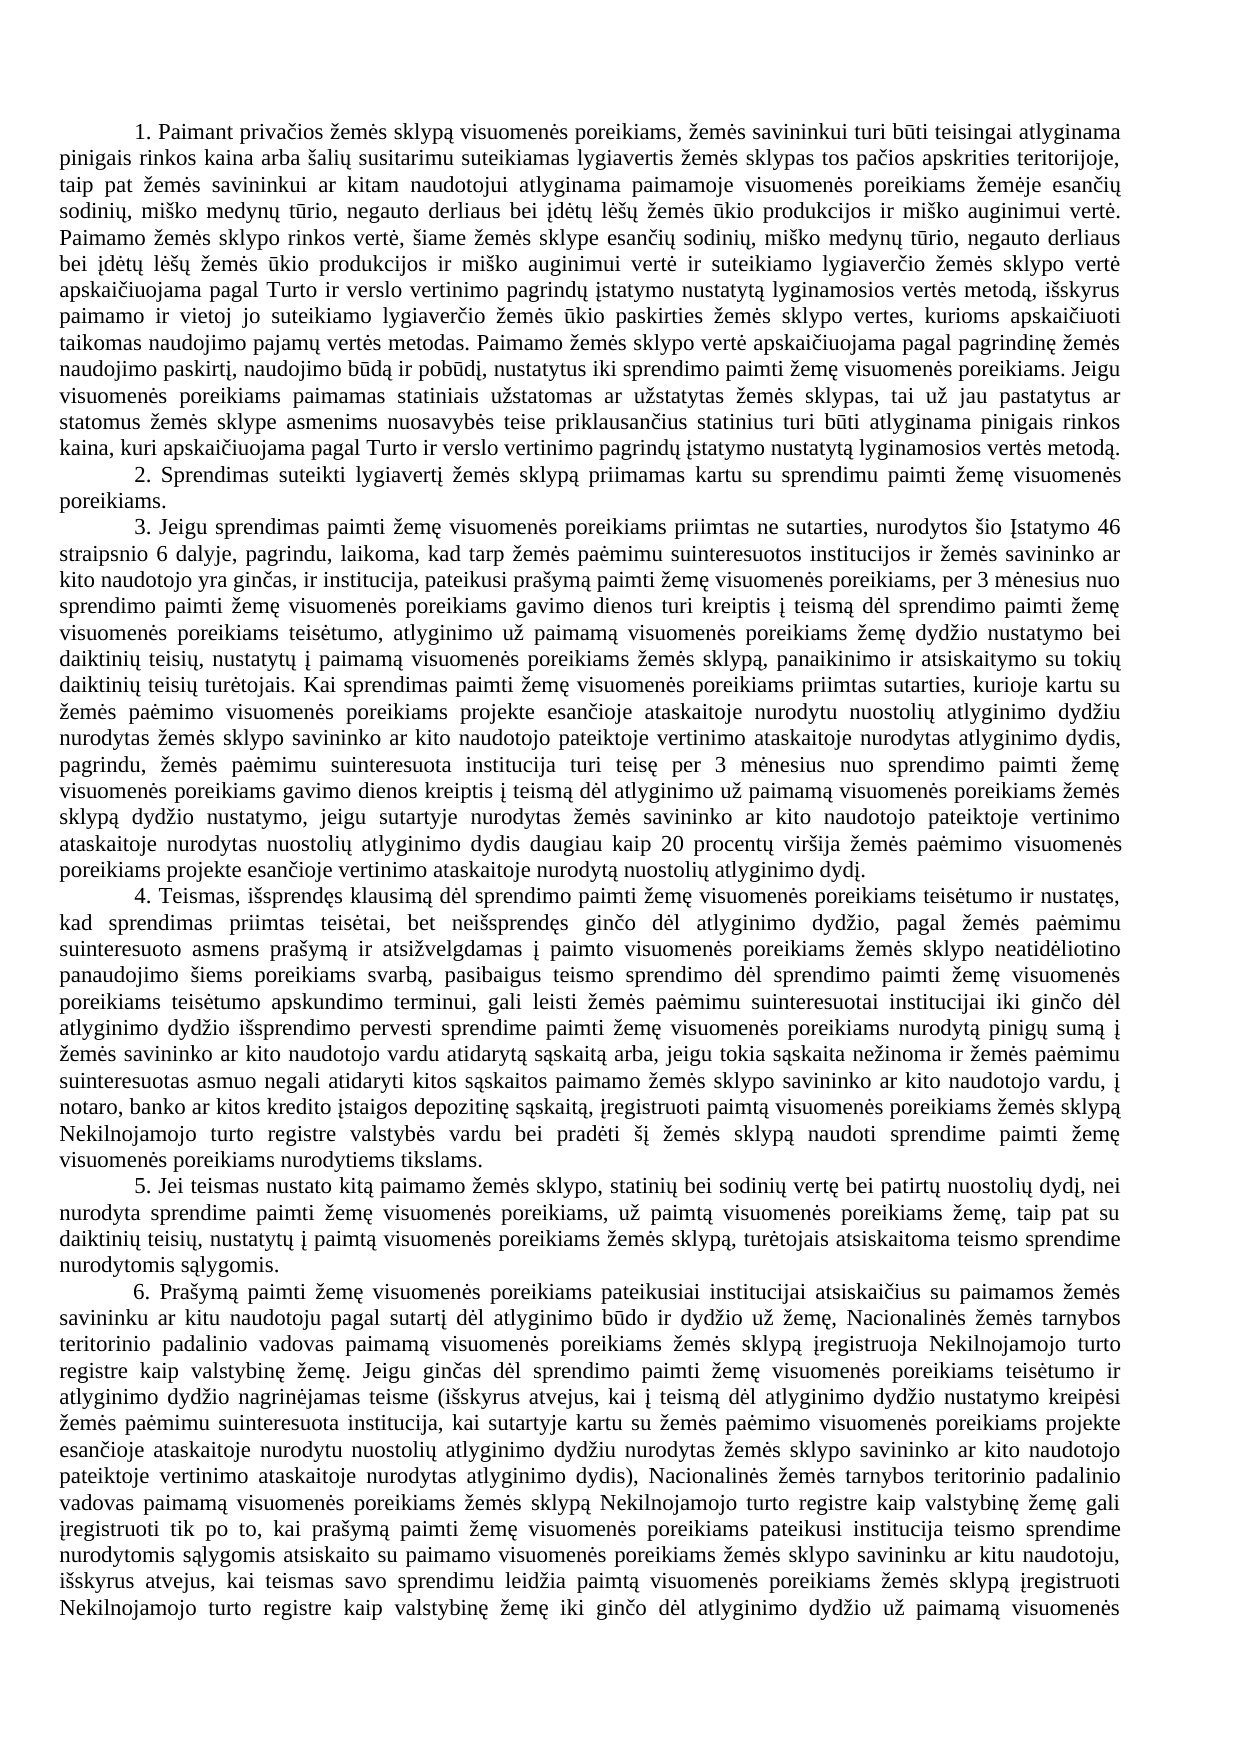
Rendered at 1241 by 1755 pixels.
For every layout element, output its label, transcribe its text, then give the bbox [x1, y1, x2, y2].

text 6. Prašymą paimti žemę visuomenės poreikiams pateikusiai institucijai atsiskaičius su paimamos žemės savininku ar kitu naudotoju pagal sutartį dėl atlyginimo būdo ir dydžio už žemę, Nacionalinės žemės tarnybos teritorinio padalinio vadovas paimamą visuomenės poreikiams žemės sklypą įregistruoja Nekilnojamojo turto registre kaip valstybinę žemę. Jeigu ginčas dėl sprendimo paimti žemę visuomenės poreikiams teisėtumo ir atlyginimo dydžio nagrinėjamas teisme (išskyrus atvejus, kai į teismą dėl atlyginimo dydžio nustatymo kreipėsi žemės paėmimu suinteresuota institucija, kai sutartyje kartu su žemės paėmimo visuomenės poreikiams projekte esančioje ataskaitoje nurodytu nuostolių atlyginimo dydžiu nurodytas žemės sklypo savininko ar kito naudotojo pateiktoje vertinimo ataskaitoje nurodytas atlyginimo dydis), Nacionalinės žemės tarnybos teritorinio padalinio vadovas paimamą visuomenės poreikiams žemės sklypą Nekilnojamojo turto registre kaip valstybinę žemę gali įregistruoti tik po to, kai prašymą paimti žemę visuomenės poreikiams pateikusi institucija teismo sprendime nurodytomis sąlygomis atsiskaito su paimamo visuomenės poreikiams žemės sklypo savininku ar kitu naudotoju, išskyrus atvejus, kai teismas savo sprendimu leidžia paimtą visuomenės poreikiams žemės sklypą įregistruoti Nekilnojamojo turto registre kaip valstybinę žemę iki ginčo dėl atlyginimo dydžio už paimamą visuomenės [59, 1278, 1122, 1620]
text 3. Jeigu sprendimas paimti žemę visuomenės poreikiams priimtas ne sutarties, nurodytos šio Įstatymo 46 straipsnio 6 dalyje, pagrindu, laikoma, kad tarp žemės paėmimu suinteresuotos institucijos ir žemės savininko ar kito naudotojo yra ginčas, ir institucija, pateikusi prašymą paimti žemę visuomenės poreikiams, per 3 mėnesius nuo sprendimo paimti žemę visuomenės poreikiams gavimo dienos turi kreiptis į teismą dėl sprendimo paimti žemę visuomenės poreikiams teisėtumo, atlyginimo už paimamą visuomenės poreikiams žemę dydžio nustatymo bei daiktinių teisių, nustatytų į paimamą visuomenės poreikiams žemės sklypą, panaikinimo ir atsiskaitymo su tokių daiktinių teisių turėtojais. Kai sprendimas paimti žemę visuomenės poreikiams priimtas sutarties, kurioje kartu su žemės paėmimo visuomenės poreikiams projekte esančioje ataskaitoje nurodytu nuostolių atlyginimo dydžiu nurodytas žemės sklypo savininko ar kito naudotojo pateiktoje vertinimo ataskaitoje nurodytas atlyginimo dydis, pagrindu, žemės paėmimu suinteresuota institucija turi teisę per 3 mėnesius nuo sprendimo paimti žemę visuomenės poreikiams gavimo dienos kreiptis į teismą dėl atlyginimo už paimamą visuomenės poreikiams žemės sklypą dydžio nustatymo, jeigu sutartyje nurodytas žemės savininko ar kito naudotojo pateiktoje vertinimo ataskaitoje nurodytas nuostolių atlyginimo dydis daugiau kaip 20 procentų viršija žemės paėmimo visuomenės poreikiams projekte esančioje vertinimo ataskaitoje nurodytą nuostolių atlyginimo dydį. [59, 513, 1122, 882]
text 5. Jei teismas nustato kitą paimamo žemės sklypo, statinių bei sodinių vertę bei patirtų nuostolių dydį, nei nurodyta sprendime paimti žemę visuomenės poreikiams, už paimtą visuomenės poreikiams žemę, taip pat su daiktinių teisių, nustatytų į paimtą visuomenės poreikiams žemės sklypą, turėtojais atsiskaitoma teismo sprendime nurodytomis sąlygomis. [59, 1172, 1122, 1278]
text 2. Sprendimas suteikti lygiavertį žemės sklypą priimamas kartu su sprendimu paimti žemę visuomenės poreikiams. [59, 461, 1122, 513]
text 4. Teismas, išsprendęs klausimą dėl sprendimo paimti žemę visuomenės poreikiams teisėtumo ir nustatęs, kad sprendimas priimtas teisėtai, bet neišsprendęs ginčo dėl atlyginimo dydžio, pagal žemės paėmimu suinteresuoto asmens prašymą ir atsižvelgdamas į paimto visuomenės poreikiams žemės sklypo neatidėliotino panaudojimo šiems poreikiams svarbą, pasibaigus teismo sprendimo dėl sprendimo paimti žemę visuomenės poreikiams teisėtumo apskundimo terminui, gali leisti žemės paėmimu suinteresuotai institucijai iki ginčo dėl atlyginimo dydžio išsprendimo pervesti sprendime paimti žemę visuomenės poreikiams nurodytą pinigų sumą į žemės savininko ar kito naudotojo vardu atidarytą sąskaitą arba, jeigu tokia sąskaita nežinoma ir žemės paėmimu suinteresuotas asmuo negali atidaryti kitos sąskaitos paimamo žemės sklypo savininko ar kito naudotojo vardu, į notaro, banko ar kitos kredito įstaigos depozitinę sąskaitą, įregistruoti paimtą visuomenės poreikiams žemės sklypą Nekilnojamojo turto registre valstybės vardu bei pradėti šį žemės sklypą naudoti sprendime paimti žemę visuomenės poreikiams nurodytiems tikslams. [59, 882, 1122, 1172]
text 1. Paimant privačios žemės sklypą visuomenės poreikiams, žemės savininkui turi būti teisingai atlyginama pinigais rinkos kaina arba šalių susitarimu suteikiamas lygiavertis žemės sklypas tos pačios apskrities teritorijoje, taip pat žemės savininkui ar kitam naudotojui atlyginama paimamoje visuomenės poreikiams žemėje esančių sodinių, miško medynų tūrio, negauto derliaus bei įdėtų lėšų žemės ūkio produkcijos ir miško auginimui vertė. Paimamo žemės sklypo rinkos vertė, šiame žemės sklype esančių sodinių, miško medynų tūrio, negauto derliaus bei įdėtų lėšų žemės ūkio produkcijos ir miško auginimui vertė ir suteikiamo lygiaverčio žemės sklypo vertė apskaičiuojama pagal Turto ir verslo vertinimo pagrindų įstatymo nustatytą lyginamosios vertės metodą, išskyrus paimamo ir vietoj jo suteikiamo lygiaverčio žemės ūkio paskirties žemės sklypo vertes, kurioms apskaičiuoti taikomas naudojimo pajamų vertės metodas. Paimamo žemės sklypo vertė apskaičiuojama pagal pagrindinę žemės naudojimo paskirtį, naudojimo būdą ir pobūdį, nustatytus iki sprendimo paimti žemę visuomenės poreikiams. Jeigu visuomenės poreikiams paimamas statiniais užstatomas ar užstatytas žemės sklypas, tai už jau pastatytus ar statomus žemės sklype asmenims nuosavybės teise priklausančius statinius turi būti atlyginama pinigais rinkos kaina, kuri apskaičiuojama pagal Turto ir verslo vertinimo pagrindų įstatymo nustatytą lyginamosios vertės metodą. [59, 118, 1122, 461]
